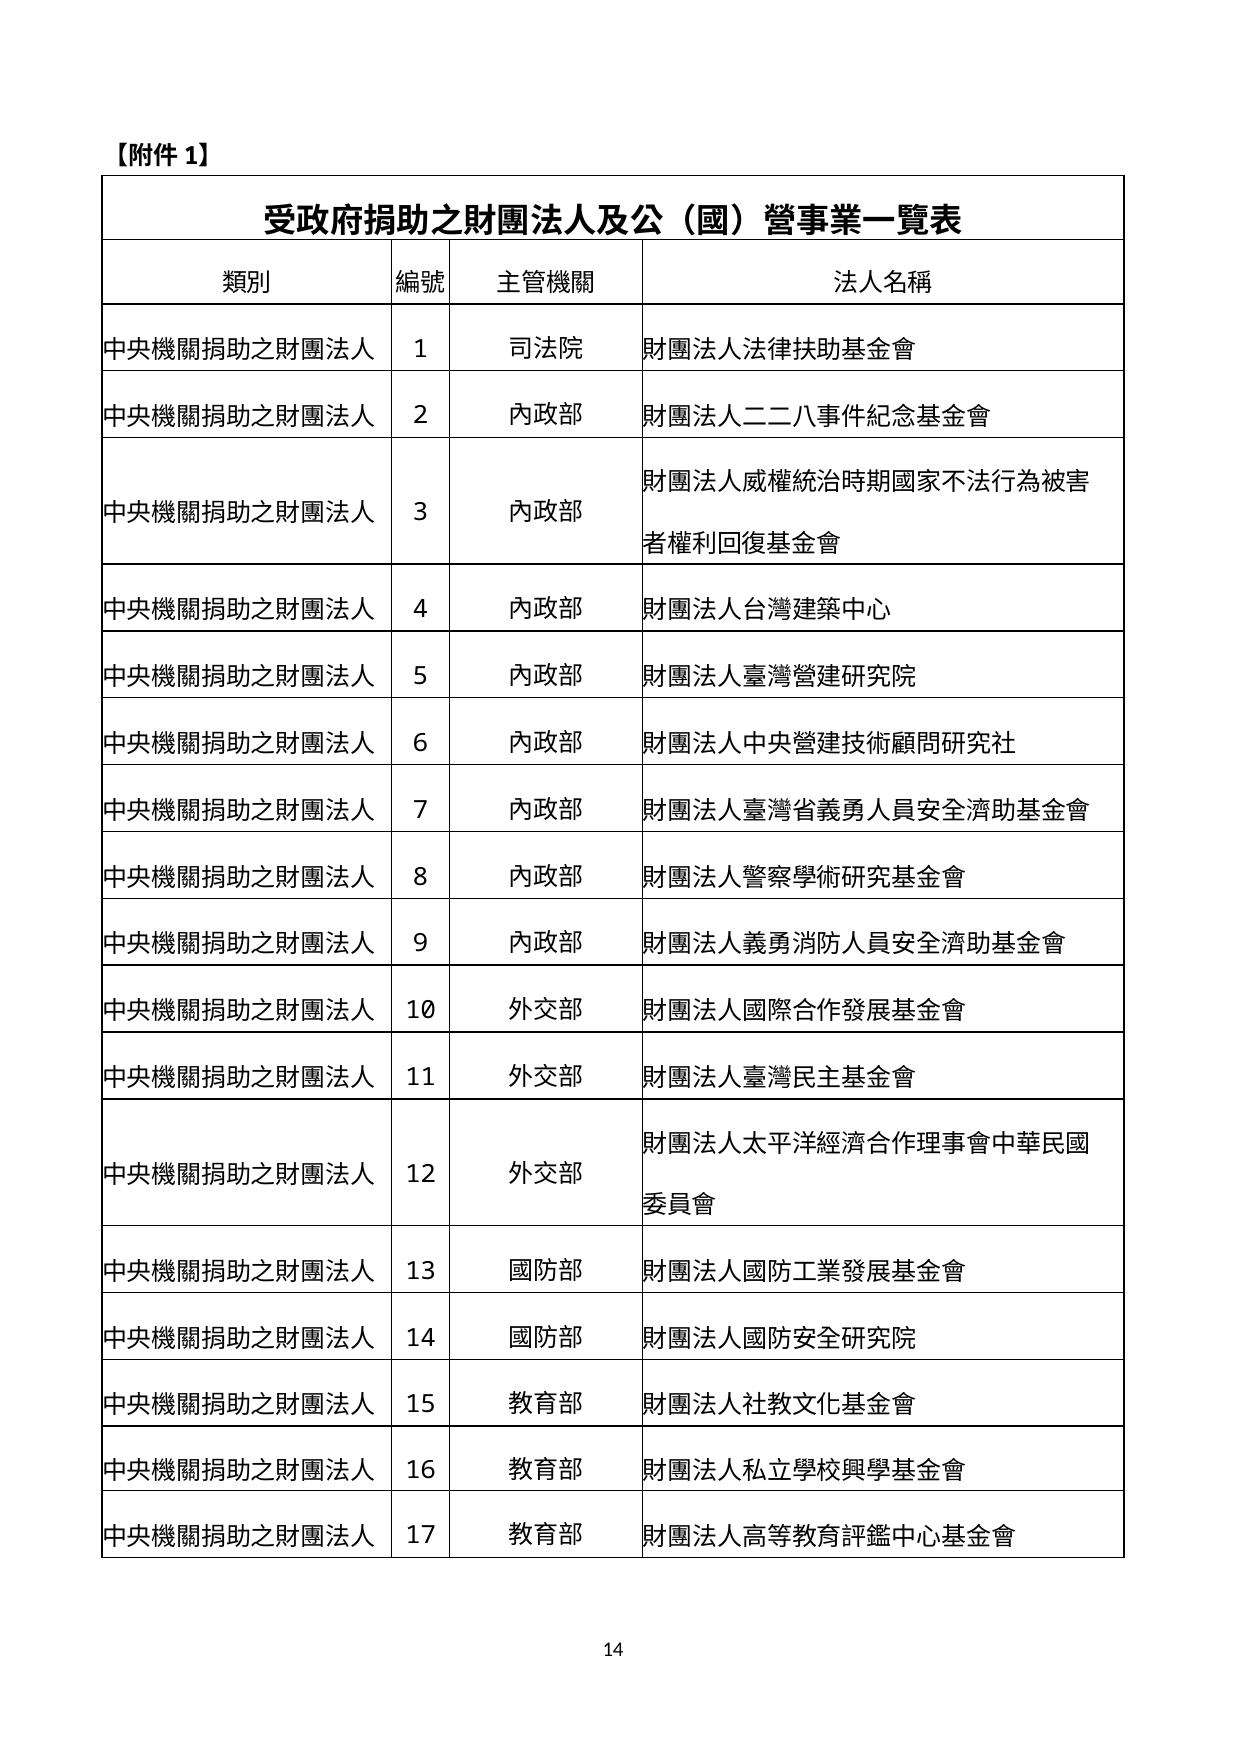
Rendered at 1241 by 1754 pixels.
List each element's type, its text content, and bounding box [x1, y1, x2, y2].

table_cell 內政部 [450, 371, 642, 437]
table_cell 內政部 [450, 632, 642, 697]
table_header 受政府捐助之財團法人及公（國）營事業一覽表 [103, 176, 1123, 239]
table_cell 10 [392, 966, 449, 1031]
table_cell 類別 [103, 240, 391, 303]
table_cell 編號 [392, 240, 449, 303]
table_cell 6 [392, 698, 449, 764]
table_cell 中央機關捐助之財團法人 [103, 438, 391, 563]
table_cell 3 [392, 438, 449, 563]
table_cell 2 [392, 371, 449, 437]
table_cell 國防部 [450, 1293, 642, 1358]
table_cell 中央機關捐助之財團法人 [103, 1360, 391, 1425]
table_cell 中央機關捐助之財團法人 [103, 765, 391, 831]
table_cell 財團法人中央營建技術顧問研究社 [643, 698, 1123, 764]
table_cell 中央機關捐助之財團法人 [103, 698, 391, 764]
table_cell 外交部 [450, 1033, 642, 1098]
table_cell 中央機關捐助之財團法人 [103, 632, 391, 697]
table_cell 財團法人義勇消防人員安全濟助基金會 [643, 899, 1123, 964]
table_cell 中央機關捐助之財團法人 [103, 1100, 391, 1225]
table_cell 教育部 [450, 1427, 642, 1489]
table_cell 9 [392, 899, 449, 964]
table_cell 財團法人高等教育評鑑中心基金會 [643, 1491, 1123, 1556]
table_cell 14 [392, 1293, 449, 1358]
table_cell 司法院 [450, 305, 642, 370]
table_cell 外交部 [450, 966, 642, 1031]
table_cell 中央機關捐助之財團法人 [103, 305, 391, 370]
table_cell 財團法人法律扶助基金會 [643, 305, 1123, 370]
table_cell 財團法人臺灣省義勇人員安全濟助基金會 [643, 765, 1123, 831]
table_cell 內政部 [450, 765, 642, 831]
table_cell 教育部 [450, 1360, 642, 1425]
table_cell 12 [392, 1100, 449, 1225]
table_cell 5 [392, 632, 449, 697]
table_cell 法人名稱 [643, 240, 1123, 303]
table_cell 內政部 [450, 698, 642, 764]
table_cell 財團法人國際合作發展基金會 [643, 966, 1123, 1031]
table_cell 內政部 [450, 899, 642, 964]
table_cell 外交部 [450, 1100, 642, 1225]
table_cell 財團法人太平洋經濟合作理事會中華民國 委員會 [643, 1100, 1123, 1225]
table_cell 16 [392, 1427, 449, 1489]
table_cell 中央機關捐助之財團法人 [103, 899, 391, 964]
table_cell 中央機關捐助之財團法人 [103, 1033, 391, 1098]
table_cell 財團法人台灣建築中心 [643, 565, 1123, 630]
table_cell 財團法人社教文化基金會 [643, 1360, 1123, 1425]
table_cell 中央機關捐助之財團法人 [103, 1293, 391, 1358]
table_cell 15 [392, 1360, 449, 1425]
table_cell 財團法人二二八事件紀念基金會 [643, 371, 1123, 437]
table_cell 財團法人威權統治時期國家不法行為被害 者權利回復基金會 [643, 438, 1123, 563]
table_cell 中央機關捐助之財團法人 [103, 1427, 391, 1489]
table_cell 教育部 [450, 1491, 642, 1556]
table_cell 財團法人國防工業發展基金會 [643, 1226, 1123, 1292]
table_cell 13 [392, 1226, 449, 1292]
table_cell 中央機關捐助之財團法人 [103, 565, 391, 630]
table_cell 4 [392, 565, 449, 630]
table_cell 財團法人臺灣民主基金會 [643, 1033, 1123, 1098]
table_cell 內政部 [450, 565, 642, 630]
table_cell 中央機關捐助之財團法人 [103, 1226, 391, 1292]
table_cell 中央機關捐助之財團法人 [103, 966, 391, 1031]
table_cell 主管機關 [450, 240, 642, 303]
table_cell 內政部 [450, 438, 642, 563]
table_cell 7 [392, 765, 449, 831]
table_cell 1 [392, 305, 449, 370]
table_cell 財團法人臺灣營建研究院 [643, 632, 1123, 697]
table_cell 內政部 [450, 832, 642, 897]
table_cell 財團法人國防安全研究院 [643, 1293, 1123, 1358]
table_cell 國防部 [450, 1226, 642, 1292]
table_cell 中央機關捐助之財團法人 [103, 832, 391, 897]
text 【附件1】 [103, 112, 1122, 175]
table_cell 中央機關捐助之財團法人 [103, 1491, 391, 1556]
table_cell 財團法人私立學校興學基金會 [643, 1427, 1123, 1489]
table_cell 11 [392, 1033, 449, 1098]
table_cell 中央機關捐助之財團法人 [103, 371, 391, 437]
table_cell 17 [392, 1491, 449, 1556]
table_cell 財團法人警察學術研究基金會 [643, 832, 1123, 897]
table_cell 8 [392, 832, 449, 897]
